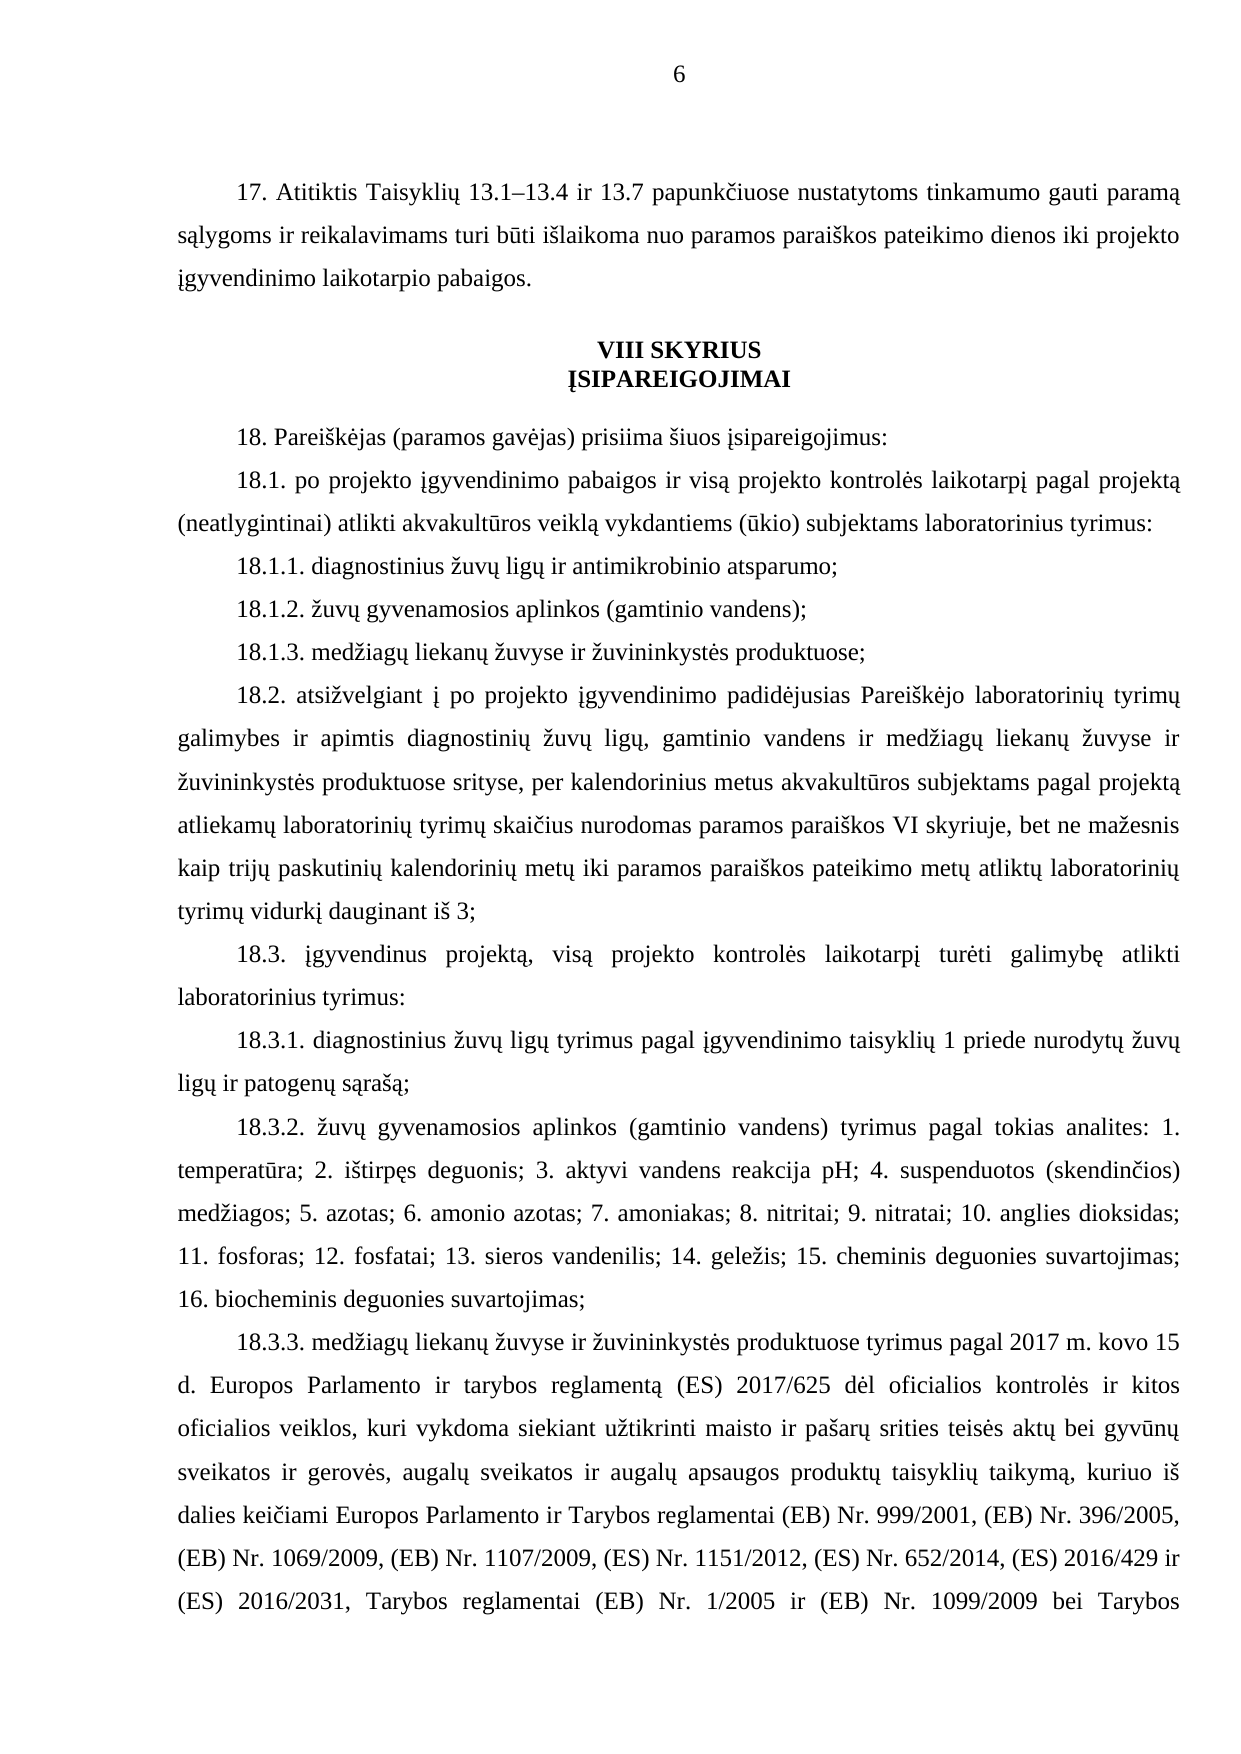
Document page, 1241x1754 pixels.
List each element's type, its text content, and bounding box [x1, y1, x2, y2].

text 18.1.1. diagnostinius žuvų ligų ir antimikrobinio atsparumo; [177, 551, 1181, 580]
text 18.2. atsižvelgiant į po projekto įgyvendinimo padidėjusias Pareiškėjo laboratorinių tyrimų galimybes ir apimtis diagnostinių žuvų ligų, gamtinio vandens ir medžiagų liekanų žuvyse ir žuvininkystės produktuose srityse, per kalendorinius metus akvakultūros subjektams pagal projektą atliekamų laboratorinių tyrimų skaičius nurodomas paramos paraiškos VI skyriuje, bet ne mažesnis kaip trijų paskutinių kalendorinių metų iki paramos paraiškos pateikimo metų atliktų laboratorinių tyrimų vidurkį dauginant iš 3; [177, 680, 1181, 925]
text 18.1. po projekto įgyvendinimo pabaigos ir visą projekto kontrolės laikotarpį pagal projektą (neatlygintinai) atlikti akvakultūros veiklą vykdantiems (ūkio) subjektams laboratorinius tyrimus: [177, 465, 1181, 537]
text 18.3.3. medžiagų liekanų žuvyse ir žuvininkystės produktuose tyrimus pagal 2017 m. kovo 15 d. Europos Parlamento ir tarybos reglamentą (ES) 2017/625 dėl oficialios kontrolės ir kitos oficialios veiklos, kuri vykdoma siekiant užtikrinti maisto ir pašarų srities teisės aktų bei gyvūnų sveikatos ir gerovės, augalų sveikatos ir augalų apsaugos produktų taisyklių taikymą, kuriuo iš dalies keičiami Europos Parlamento ir Tarybos reglamentai (EB) Nr. 999/2001, (EB) Nr. 396/2005, (EB) Nr. 1069/2009, (EB) Nr. 1107/2009, (ES) Nr. 1151/2012, (ES) Nr. 652/2014, (ES) 2016/429 ir (ES) 2016/2031, Tarybos reglamentai (EB) Nr. 1/2005 ir (EB) Nr. 1099/2009 bei Tarybos [177, 1327, 1181, 1615]
text 17. Atitiktis Taisyklių 13.1–13.4 ir 13.7 papunkčiuose nustatytoms tinkamumo gauti paramą sąlygoms ir reikalavimams turi būti išlaikoma nuo paramos paraiškos pateikimo dienos iki projekto įgyvendinimo laikotarpio pabaigos. [177, 177, 1181, 292]
text 18. Pareiškėjas (paramos gavėjas) prisiima šiuos įsipareigojimus: [177, 422, 1181, 450]
text 18.1.3. medžiagų liekanų žuvyse ir žuvininkystės produktuose; [177, 637, 1181, 666]
text VIII SKYRIUS [177, 335, 1181, 364]
text ĮSIPAREIGOJIMAI [177, 364, 1181, 393]
text 18.1.2. žuvų gyvenamosios aplinkos (gamtinio vandens); [177, 594, 1181, 623]
text 18.3. įgyvendinus projektą, visą projekto kontrolės laikotarpį turėti galimybę atlikti laboratorinius tyrimus: [177, 939, 1181, 1011]
text 18.3.2. žuvų gyvenamosios aplinkos (gamtinio vandens) tyrimus pagal tokias analites: 1. temperatūra; 2. ištirpęs deguonis; 3. aktyvi vandens reakcija pH; 4. suspenduotos (skendinčios) medžiagos; 5. azotas; 6. amonio azotas; 7. amoniakas; 8. nitritai; 9. nitratai; 10. anglies dioksidas; 11. fosforas; 12. fosfatai; 13. sieros vandenilis; 14. geležis; 15. cheminis deguonies suvartojimas; 16. biocheminis deguonies suvartojimas; [177, 1112, 1181, 1313]
text 18.3.1. diagnostinius žuvų ligų tyrimus pagal įgyvendinimo taisyklių 1 priede nurodytų žuvų ligų ir patogenų sąrašą; [177, 1025, 1181, 1097]
